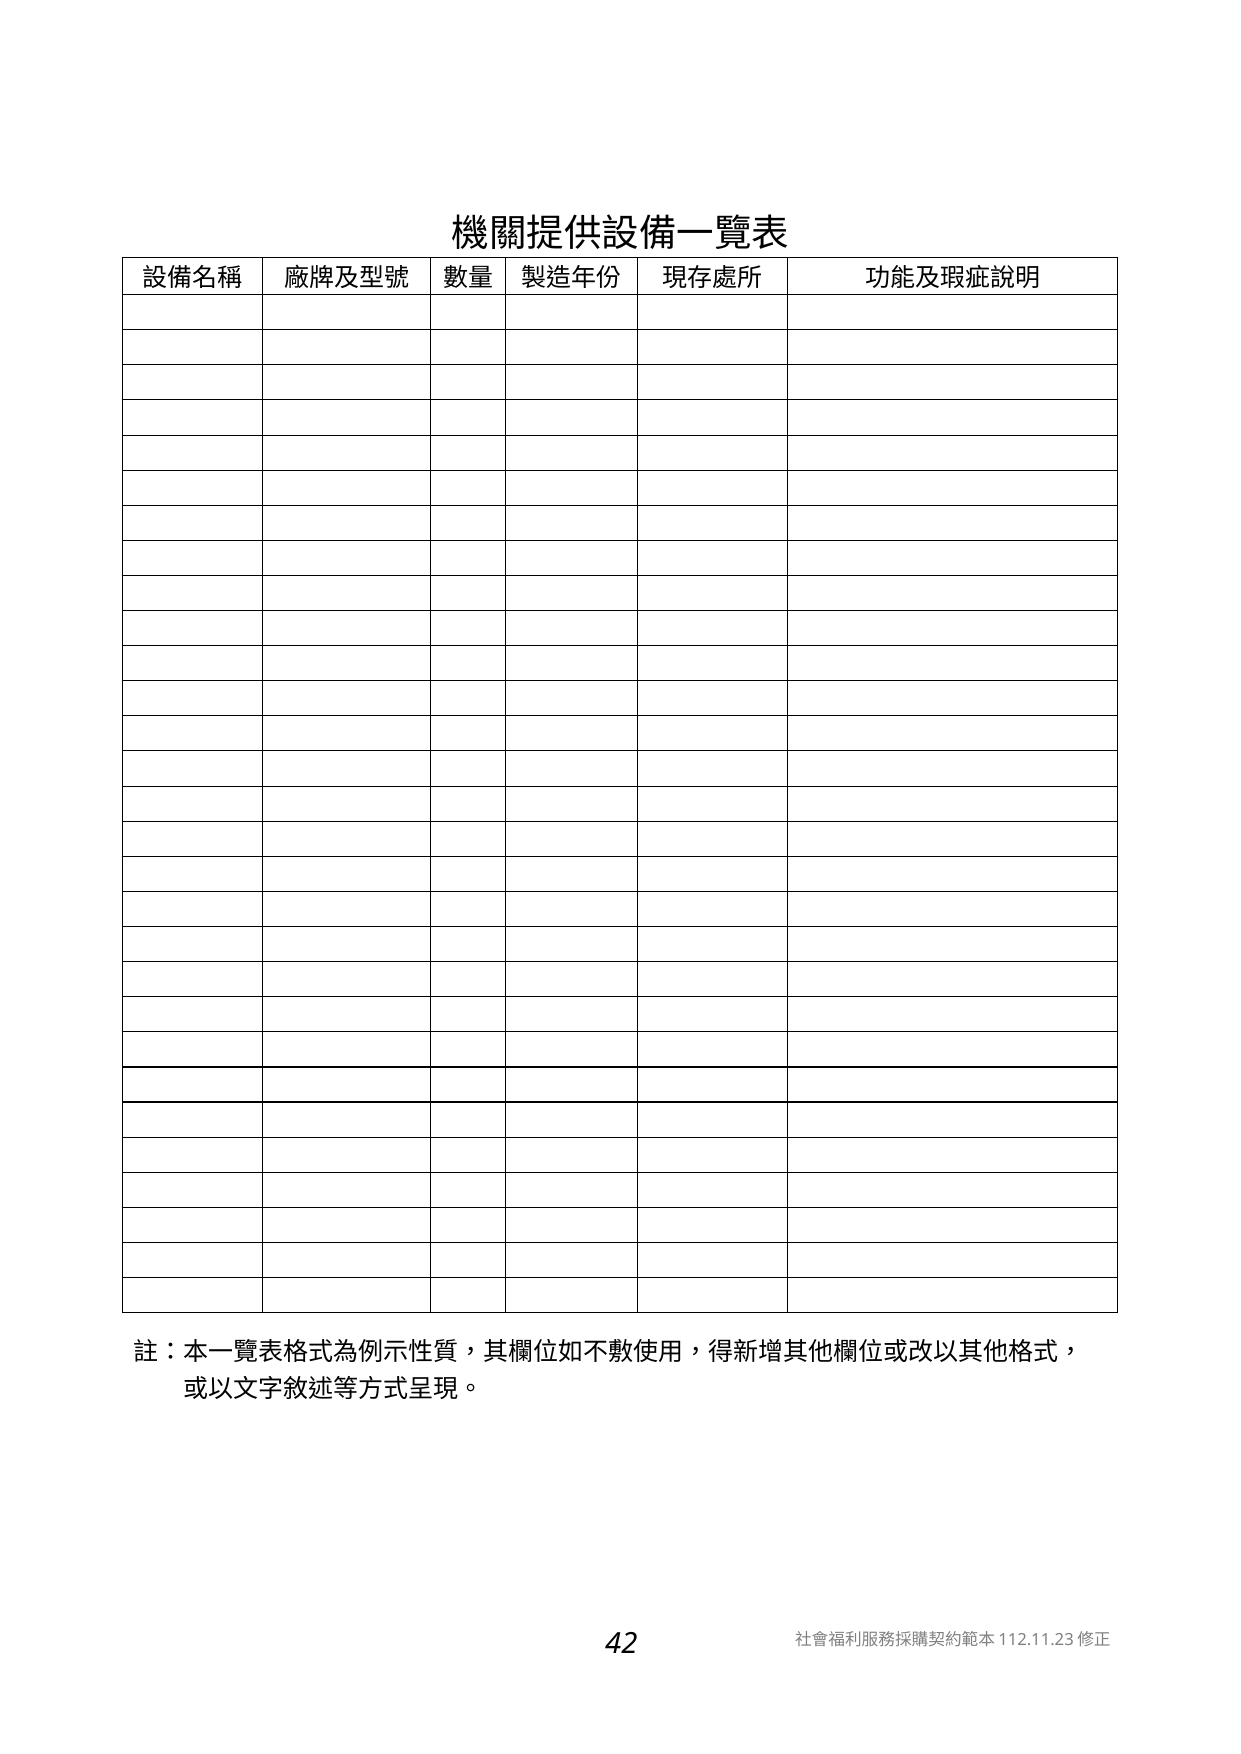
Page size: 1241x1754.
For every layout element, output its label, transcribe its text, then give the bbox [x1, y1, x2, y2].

table_cell 現存處所 [638, 258, 787, 294]
table_cell [123, 295, 262, 329]
table_cell [431, 330, 505, 364]
table_cell [788, 611, 1117, 645]
table_cell [788, 857, 1117, 891]
table_cell [788, 681, 1117, 715]
table_cell [431, 1173, 505, 1207]
table_cell [638, 681, 787, 715]
table_cell [431, 681, 505, 715]
table_cell [506, 751, 637, 786]
table_cell [506, 962, 637, 996]
table_cell [123, 1068, 262, 1101]
table_cell [506, 400, 637, 434]
table_cell [638, 751, 787, 786]
table_cell [263, 1173, 430, 1207]
text 註：本一覽表格式為例示性質，其欄位如不敷使用，得新增其他欄位或改以其他格式，或以文字敘述等方式呈現。 [133, 1332, 1086, 1404]
table_cell [431, 1208, 505, 1242]
table_cell [506, 436, 637, 469]
table_cell [506, 927, 637, 961]
table_cell [506, 1208, 637, 1242]
table_cell [788, 927, 1117, 961]
table_cell [263, 1243, 430, 1277]
table_cell [431, 962, 505, 996]
table_cell [638, 1032, 787, 1066]
table_cell 數量 [431, 258, 505, 294]
table_cell [431, 611, 505, 645]
table_cell [788, 541, 1117, 575]
table_cell [506, 857, 637, 891]
table_cell [431, 1103, 505, 1137]
table_cell [506, 997, 637, 1031]
table_cell [263, 295, 430, 329]
table_cell [123, 857, 262, 891]
table_cell [788, 1208, 1117, 1242]
table_cell [431, 541, 505, 575]
table_cell [263, 892, 430, 926]
table_cell [431, 436, 505, 469]
table_cell [123, 681, 262, 715]
table_cell [638, 436, 787, 469]
table_cell [123, 471, 262, 505]
table_cell [788, 997, 1117, 1031]
table_cell [263, 1138, 430, 1172]
table_cell [123, 927, 262, 961]
table_cell [506, 646, 637, 680]
table_cell [506, 1173, 637, 1207]
table_cell [506, 1032, 637, 1066]
table_cell [788, 822, 1117, 856]
table_cell [431, 471, 505, 505]
table_cell [431, 927, 505, 961]
table_cell [638, 1243, 787, 1277]
table_cell [431, 1032, 505, 1066]
table_cell [123, 1243, 262, 1277]
table_cell [506, 541, 637, 575]
table_cell [788, 751, 1117, 786]
table_cell [638, 1138, 787, 1172]
table_cell [263, 611, 430, 645]
table_cell [506, 1068, 637, 1101]
table_cell [638, 1208, 787, 1242]
table_cell [263, 1278, 430, 1312]
table_cell [638, 716, 787, 750]
table_cell 製造年份 [506, 258, 637, 294]
table_cell [263, 716, 430, 750]
table_cell [506, 576, 637, 610]
table_cell [263, 541, 430, 575]
table_header 機關提供設備一覽表 [123, 178, 1117, 257]
table_cell [123, 1103, 262, 1137]
table_cell [123, 1032, 262, 1066]
table_cell [431, 892, 505, 926]
table_cell [788, 330, 1117, 364]
table_cell [263, 365, 430, 399]
table_cell [638, 506, 787, 540]
table_cell [123, 330, 262, 364]
table_cell [263, 822, 430, 856]
table_cell [788, 787, 1117, 821]
table_cell [123, 365, 262, 399]
table_cell [506, 1138, 637, 1172]
table_cell [788, 716, 1117, 750]
table_cell [638, 822, 787, 856]
table_cell [638, 330, 787, 364]
table_cell [263, 436, 430, 469]
table_cell [788, 576, 1117, 610]
table_cell [123, 997, 262, 1031]
table_cell [638, 1103, 787, 1137]
table_cell [431, 576, 505, 610]
table_cell [123, 1278, 262, 1312]
table_cell [263, 751, 430, 786]
table_cell [123, 716, 262, 750]
table_cell [263, 1068, 430, 1101]
table_cell [263, 646, 430, 680]
table_cell [431, 822, 505, 856]
table_cell 廠牌及型號 [263, 258, 430, 294]
table_cell [263, 1032, 430, 1066]
table_cell [788, 471, 1117, 505]
table_cell [123, 962, 262, 996]
table_cell [788, 1103, 1117, 1137]
table_cell [788, 646, 1117, 680]
table_cell [638, 997, 787, 1031]
table_cell [263, 997, 430, 1031]
table_cell [431, 365, 505, 399]
table_cell [638, 927, 787, 961]
table_cell [506, 716, 637, 750]
table_cell [506, 787, 637, 821]
table_cell [638, 787, 787, 821]
table_cell [506, 611, 637, 645]
table_cell [638, 646, 787, 680]
table_cell [788, 892, 1117, 926]
table_cell 設備名稱 [123, 258, 262, 294]
table_cell [788, 436, 1117, 469]
table_cell [263, 787, 430, 821]
table_cell [431, 1278, 505, 1312]
table_cell [506, 295, 637, 329]
table_cell [123, 1173, 262, 1207]
table_cell [263, 857, 430, 891]
table_cell [123, 751, 262, 786]
table_cell [263, 681, 430, 715]
table_cell [431, 1068, 505, 1101]
table_cell [123, 892, 262, 926]
table_cell [638, 471, 787, 505]
table_cell [638, 1278, 787, 1312]
table_cell [431, 646, 505, 680]
table_cell [638, 1173, 787, 1207]
table_cell [263, 1103, 430, 1137]
table_cell [431, 857, 505, 891]
table_cell [788, 1138, 1117, 1172]
table_cell [263, 506, 430, 540]
table_cell [788, 1068, 1117, 1101]
table_cell [788, 962, 1117, 996]
table_cell [123, 1138, 262, 1172]
table_cell [431, 751, 505, 786]
table_cell [123, 506, 262, 540]
table_cell [263, 1208, 430, 1242]
table_cell [788, 1243, 1117, 1277]
table_cell [788, 295, 1117, 329]
table_cell [263, 927, 430, 961]
table_cell [638, 576, 787, 610]
table_cell [638, 962, 787, 996]
table_cell [123, 822, 262, 856]
table_cell [431, 506, 505, 540]
table_cell [638, 611, 787, 645]
table_cell [263, 330, 430, 364]
table_cell [638, 892, 787, 926]
table_cell [506, 471, 637, 505]
table_cell [123, 787, 262, 821]
table_cell [788, 1032, 1117, 1066]
table_cell [123, 1208, 262, 1242]
table_cell [506, 330, 637, 364]
table_cell [638, 857, 787, 891]
table_cell [506, 892, 637, 926]
table_cell 功能及瑕疵說明 [788, 258, 1117, 294]
table_cell [788, 400, 1117, 434]
table_cell [506, 1278, 637, 1312]
table_cell [431, 295, 505, 329]
table_cell [638, 541, 787, 575]
table_cell [123, 436, 262, 469]
table_cell [638, 295, 787, 329]
table_cell [506, 681, 637, 715]
table_cell [263, 400, 430, 434]
table_cell [431, 400, 505, 434]
table_cell [263, 576, 430, 610]
table_cell [788, 365, 1117, 399]
table_cell [263, 962, 430, 996]
table_cell [506, 1103, 637, 1137]
table_cell [506, 365, 637, 399]
table_cell [788, 1173, 1117, 1207]
table_cell [431, 716, 505, 750]
table_cell [123, 541, 262, 575]
table_cell [431, 787, 505, 821]
table_cell [638, 400, 787, 434]
table_cell [431, 1138, 505, 1172]
table_cell [788, 1278, 1117, 1312]
table_cell [123, 646, 262, 680]
table_cell [788, 506, 1117, 540]
table_cell [123, 400, 262, 434]
table_cell [506, 822, 637, 856]
table_cell [431, 997, 505, 1031]
table_cell [123, 576, 262, 610]
table_cell [638, 1068, 787, 1101]
table_cell [506, 506, 637, 540]
table_cell [123, 611, 262, 645]
table_cell [638, 365, 787, 399]
table_cell [506, 1243, 637, 1277]
table_cell [431, 1243, 505, 1277]
table_cell [263, 471, 430, 505]
